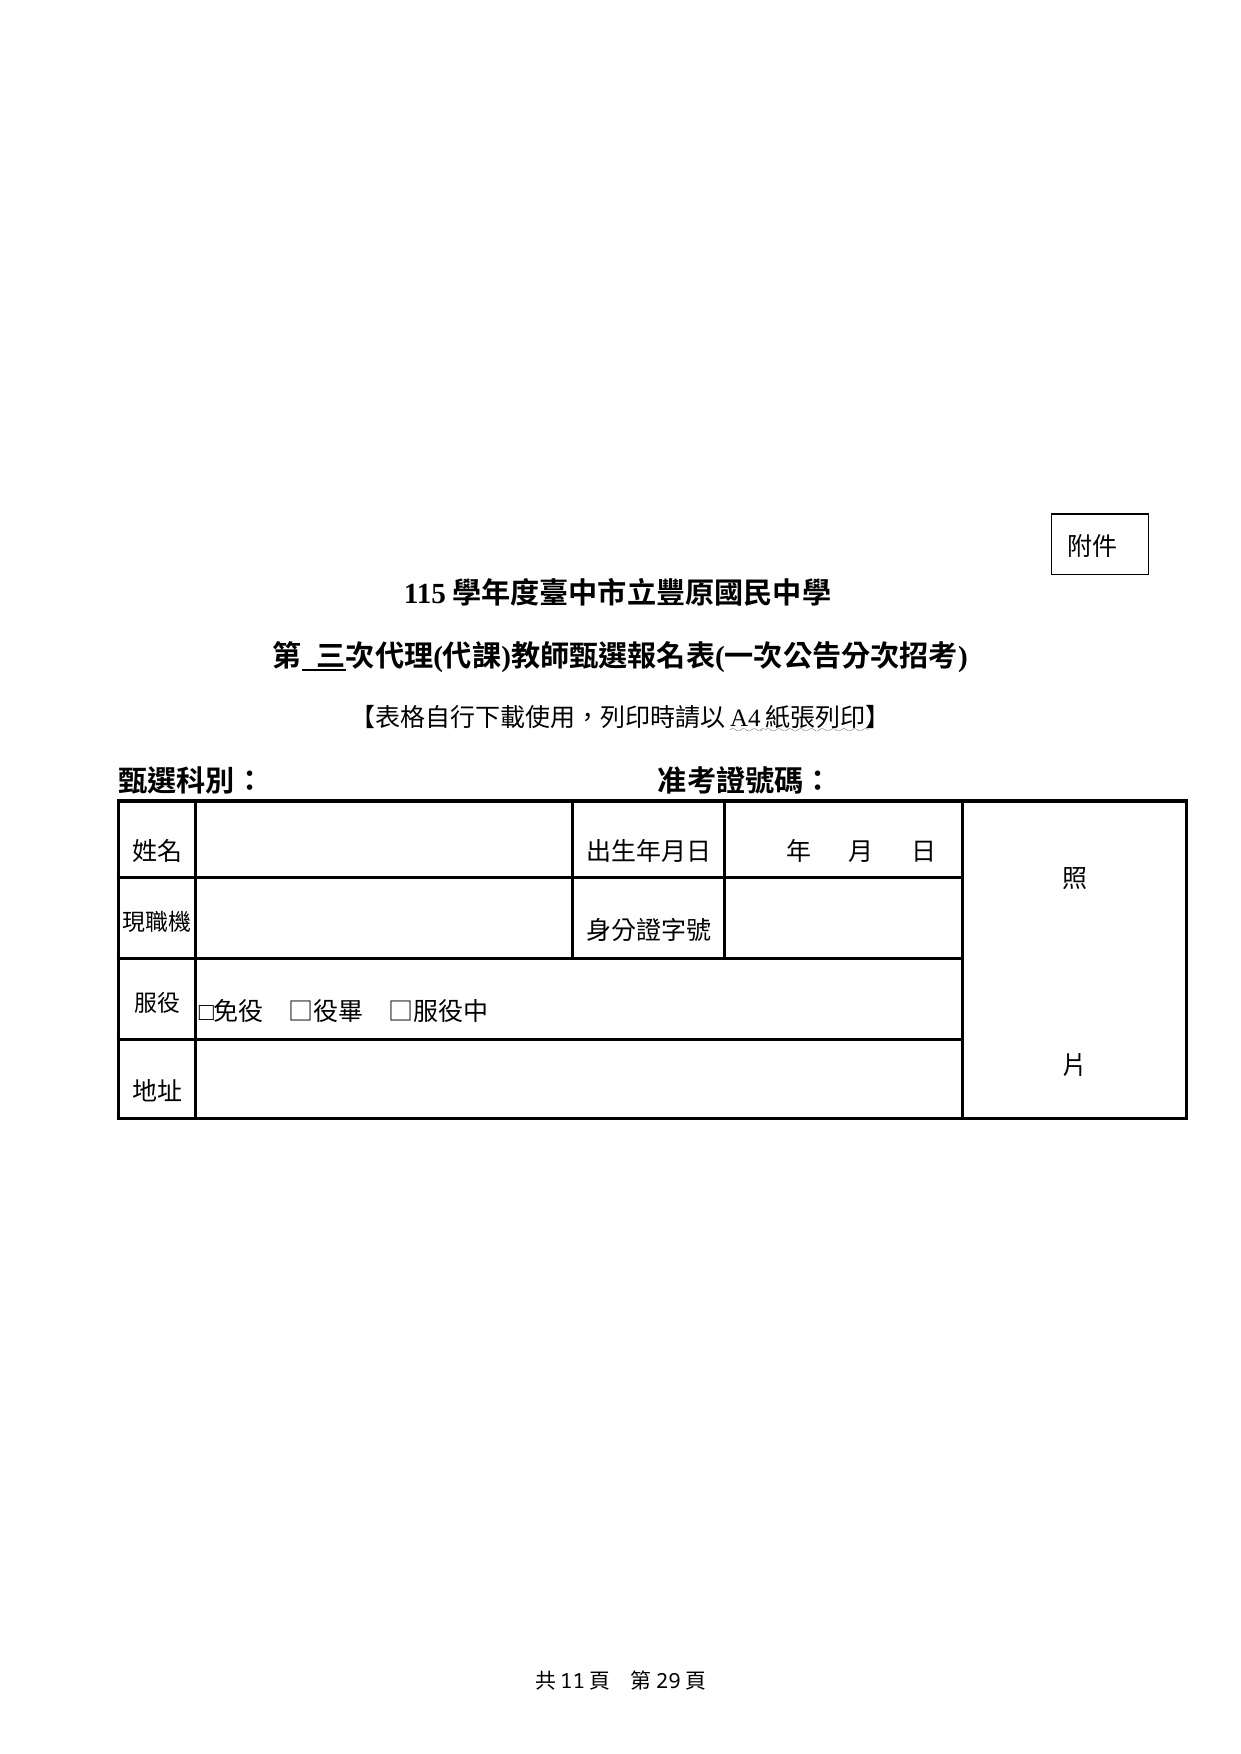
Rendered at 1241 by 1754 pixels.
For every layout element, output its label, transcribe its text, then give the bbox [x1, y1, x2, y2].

table_cell [726, 879, 961, 957]
table_cell □免役 □役畢 □服役中 [197, 960, 961, 1038]
text 【表格自行下載使用，列印時請以A4紙張列印】 [118, 674, 1122, 737]
table_cell [197, 879, 571, 957]
table_cell [197, 1041, 961, 1117]
table_header 照 片 [964, 803, 1185, 1117]
table_header 姓名 [120, 803, 194, 876]
text 甄選科別： 准考證號碼： [118, 737, 1122, 799]
table_cell 地址 [120, 1041, 194, 1117]
text 115學年度臺中市立豐原國民中學 [118, 549, 1122, 612]
table_cell 現職機關學校 [120, 879, 194, 957]
table_cell 身分證字號 [574, 879, 723, 957]
table_header 年 月 日 [726, 803, 961, 876]
text 附件1 [1067, 522, 1132, 566]
table_cell 服役 情形 [120, 960, 194, 1038]
table_header 出生年月日 [574, 803, 723, 876]
text 第 三次代理(代課)教師甄選報名表(一次公告分次招考) [118, 612, 1122, 674]
text 115學年度臺中市立豐原國民中學 [1052, 515, 1148, 574]
table_header [197, 803, 571, 876]
